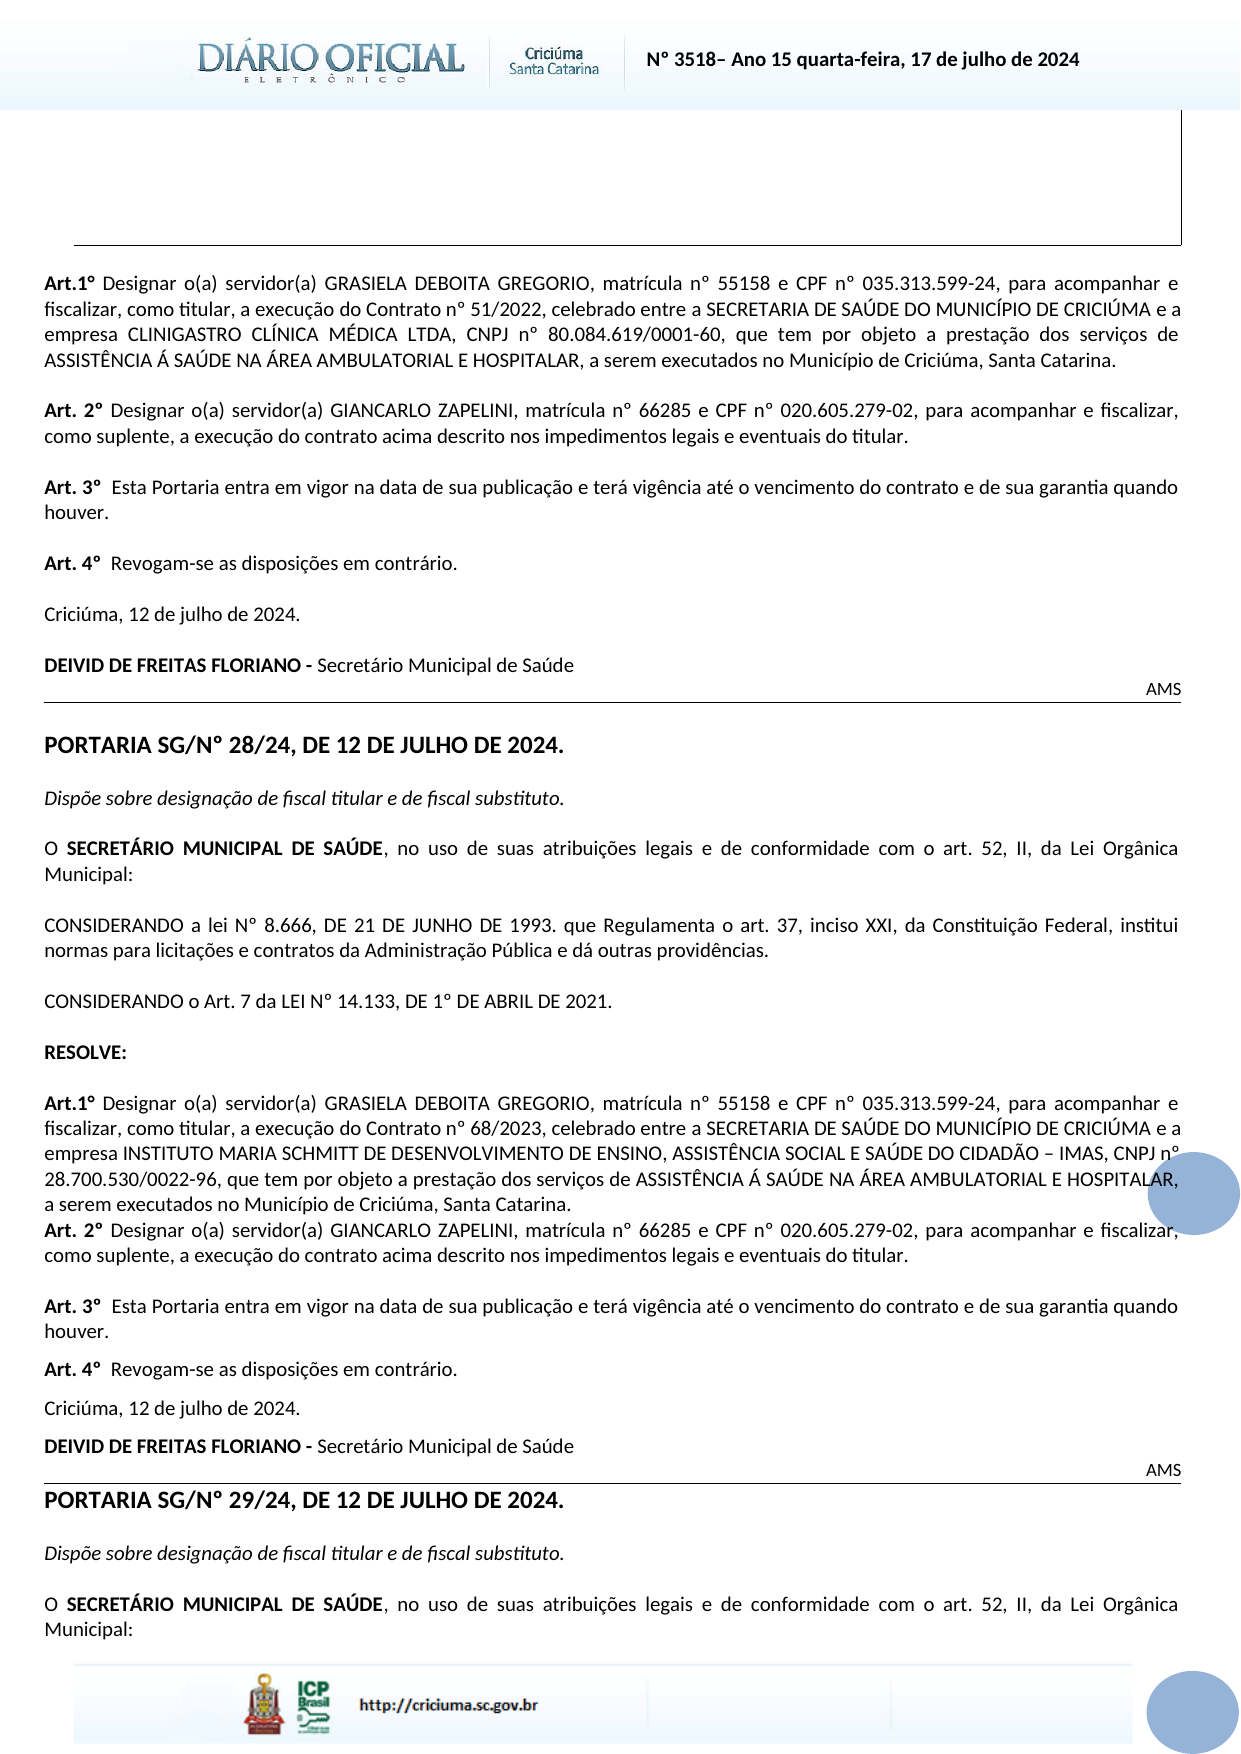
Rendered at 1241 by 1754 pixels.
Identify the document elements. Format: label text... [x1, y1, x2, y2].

text Criciúma, 12 de julho de 2024. [44, 1395, 1181, 1420]
text PORTARIA SG/Nº 28/24, DE 12 DE JULHO DE 2024. [44, 729, 1181, 759]
text RESOLVE: [44, 1039, 1181, 1064]
text Criciúma, 12 de julho de 2024. [44, 601, 1181, 626]
text AMS [44, 677, 1181, 702]
text DEIVID DE FREITAS FLORIANO - Secretário Municipal de Saúde [44, 1433, 1181, 1458]
text Art. 3º Esta Portaria entra em vigor na data de sua publicação e terá vigência até o vencimento do contrato e de sua garantia quando houver. [44, 474, 1181, 525]
text DEIVID DE FREITAS FLORIANO - Secretário Municipal de Saúde [44, 652, 1181, 677]
text Art. 2º Designar o(a) servidor(a) GIANCARLO ZAPELINI, matrícula nº 66285 e CPF nº 020.605.279-02, para acompanhar e fiscalizar, como suplente, a execução do contrato acima descrito nos impedimentos legais e eventuais do titular. [44, 398, 1181, 448]
text Art. 3º Esta Portaria entra em vigor na data de sua publicação e terá vigência até o vencimento do contrato e de sua garantia quando houver. [44, 1293, 1181, 1344]
text Art. 2º Designar o(a) servidor(a) GIANCARLO ZAPELINI, matrícula nº 66285 e CPF nº 020.605.279-02, para acompanhar e fiscalizar, como suplente, a execução do contrato acima descrito nos impedimentos legais e eventuais do titular. [44, 1217, 1181, 1268]
text Dispõe sobre designação de fiscal titular e de fiscal substituto. [44, 1540, 1181, 1566]
text O SECRETÁRIO MUNICIPAL DE SAÚDE, no uso de suas atribuições legais e de conformidade com o art. 52, II, da Lei Orgânica Municipal: [44, 836, 1181, 886]
text Art. 4º Revogam-se as disposições em contrário. [44, 550, 1181, 576]
text Art.1° Designar o(a) servidor(a) GRASIELA DEBOITA GREGORIO, matrícula nº 55158 e CPF nº 035.313.599-24, para acompanhar e fiscalizar, como titular, a execução do Contrato nº 51/2022, celebrado entre a SECRETARIA DE SAÚDE DO MUNICÍPIO DE CRICIÚMA e a empresa CLINIGASTRO CLÍNICA MÉDICA LTDA, CNPJ nº 80.084.619/0001-60, que tem por objeto a prestação dos serviços de ASSISTÊNCIA Á SAÚDE NA ÁREA AMBULATORIAL E HOSPITALAR, a serem executados no Município de Criciúma, Santa Catarina. [44, 271, 1181, 372]
text AMS [44, 1458, 1181, 1483]
text Art. 4º Revogam-se as disposições em contrário. [44, 1357, 1181, 1382]
text CONSIDERANDO a lei Nº 8.666, DE 21 DE JUNHO DE 1993. que Regulamenta o art. 37, inciso XXI, da Constituição Federal, institui normas para licitações e contratos da Administração Pública e dá outras providências. [44, 912, 1181, 963]
text CONSIDERANDO o Art. 7 da LEI Nº 14.133, DE 1º DE ABRIL DE 2021. [44, 988, 1181, 1013]
text Art.1° Designar o(a) servidor(a) GRASIELA DEBOITA GREGORIO, matrícula nº 55158 e CPF nº 035.313.599-24, para acompanhar e fiscalizar, como titular, a execução do Contrato nº 68/2023, celebrado entre a SECRETARIA DE SAÚDE DO MUNICÍPIO DE CRICIÚMA e a empresa INSTITUTO MARIA SCHMITT DE DESENVOLVIMENTO DE ENSINO, ASSISTÊNCIA SOCIAL E SAÚDE DO CIDADÃO – IMAS, CNPJ nº 28.700.530/0022-96, que tem por objeto a prestação dos serviços de ASSISTÊNCIA Á SAÚDE NA ÁREA AMBULATORIAL E HOSPITALAR, a serem executados no Município de Criciúma, Santa Catarina. [44, 1090, 1181, 1217]
text Dispõe sobre designação de fiscal titular e de fiscal substituto. [44, 785, 1181, 810]
text O SECRETÁRIO MUNICIPAL DE SAÚDE, no uso de suas atribuições legais e de conformidade com o art. 52, II, da Lei Orgânica Municipal: [44, 1591, 1181, 1642]
text PORTARIA SG/Nº 29/24, DE 12 DE JULHO DE 2024. [44, 1484, 1181, 1515]
